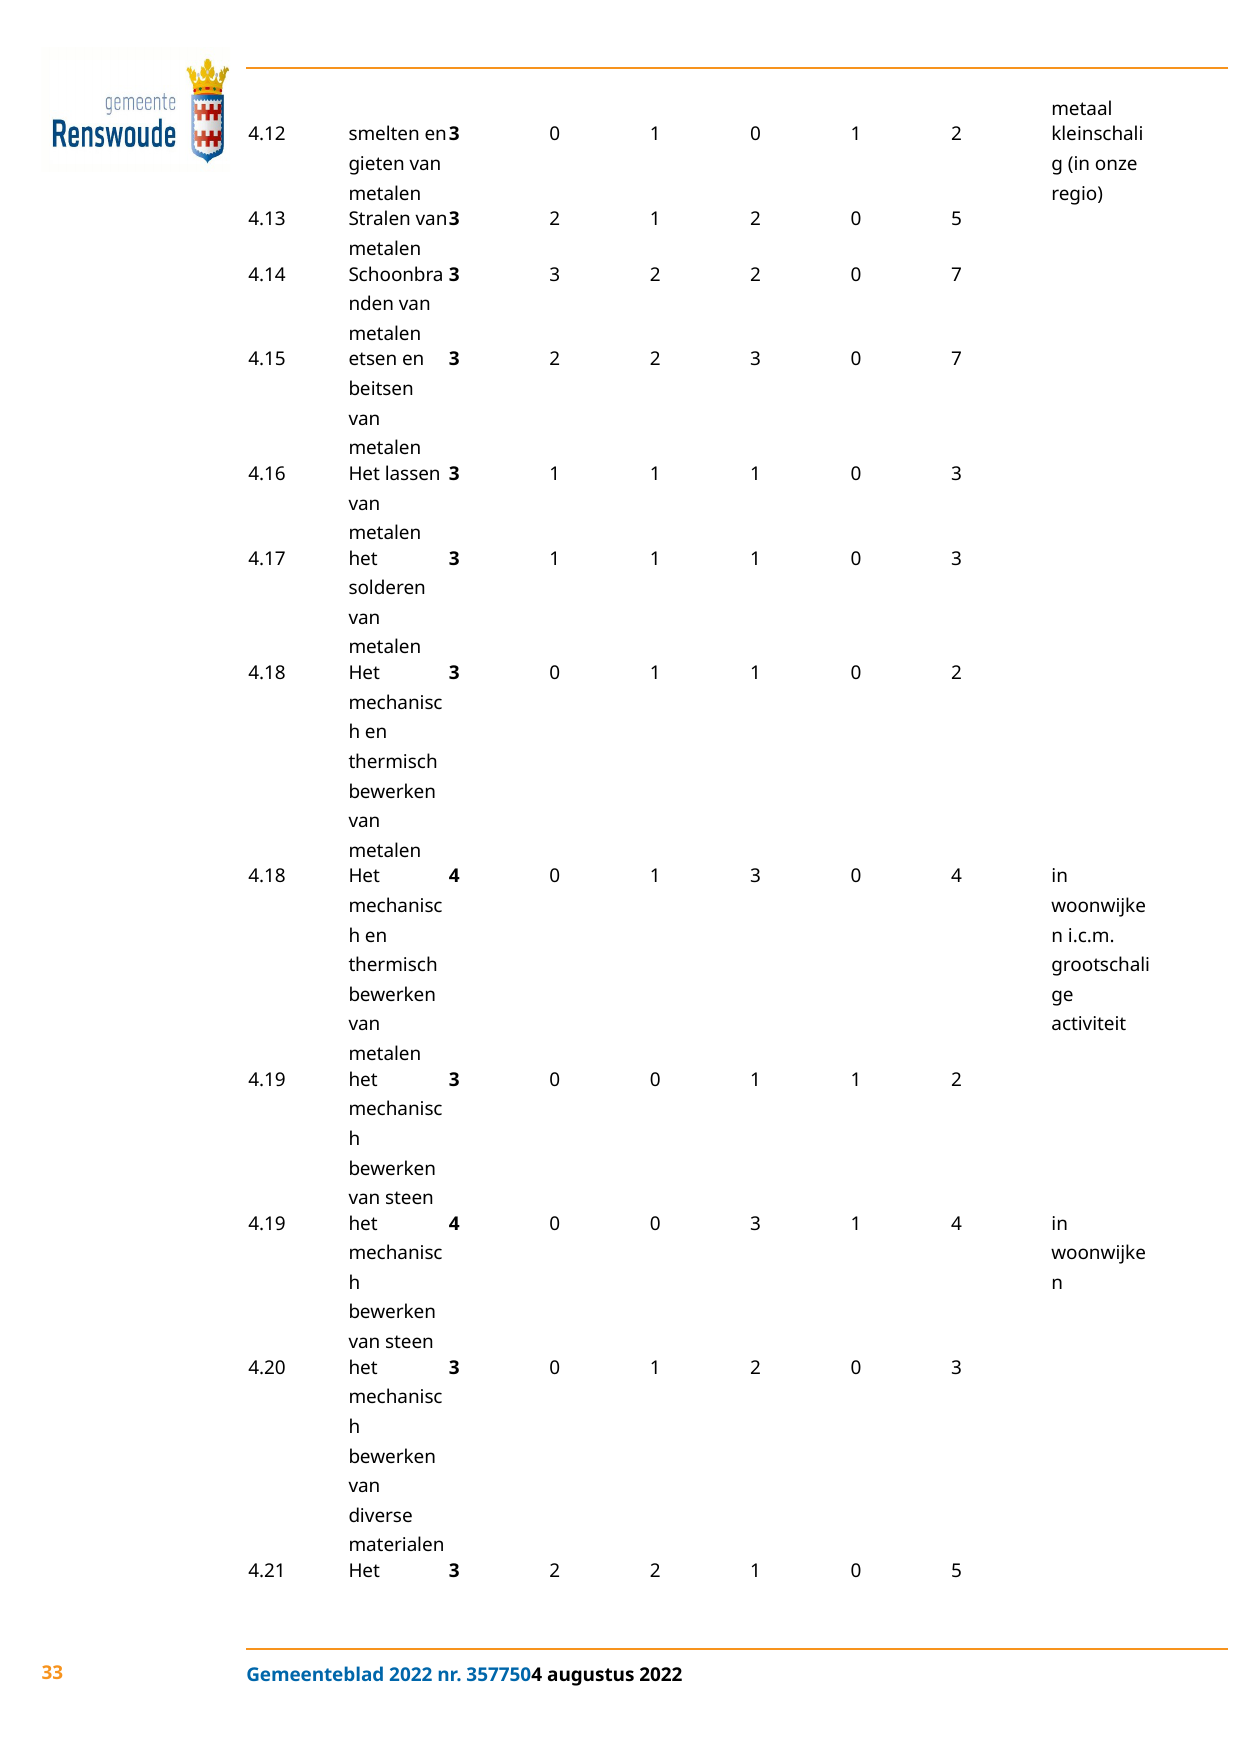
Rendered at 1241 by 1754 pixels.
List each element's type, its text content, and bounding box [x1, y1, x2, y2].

table_cell [650, 95, 750, 121]
table_cell 1 [650, 121, 750, 205]
table_cell 2 [750, 205, 850, 261]
table_cell 4.19 [248, 1066, 348, 1210]
table_cell 2 [549, 205, 649, 261]
table_cell [1051, 1066, 1152, 1210]
table_cell 3 [951, 545, 1051, 659]
table_cell [1051, 1557, 1152, 1583]
table_cell 0 [549, 1354, 649, 1557]
table_cell 2 [650, 1557, 750, 1583]
table_cell 0 [850, 1557, 951, 1583]
table_cell 0 [850, 205, 951, 261]
table_cell 3 [449, 261, 549, 346]
table_cell [750, 95, 850, 121]
table_cell 1 [650, 1354, 750, 1557]
table_cell 5 [951, 1557, 1051, 1583]
table_cell 0 [850, 460, 951, 545]
table_cell 3 [449, 346, 549, 460]
table_cell [1051, 205, 1152, 261]
table_cell [549, 95, 649, 121]
table_cell 0 [650, 1210, 750, 1354]
table_cell het mechanisch bewerken van diverse materialen [348, 1354, 449, 1557]
table_cell 4.15 [248, 346, 348, 460]
table_cell 4 [449, 1210, 549, 1354]
table_cell 0 [850, 346, 951, 460]
table_cell 7 [951, 346, 1051, 460]
table_cell 4.18 [248, 660, 348, 863]
table_cell 1 [850, 1210, 951, 1354]
table_cell 2 [951, 660, 1051, 863]
table_cell 1 [850, 1066, 951, 1210]
table_cell 3 [449, 1557, 549, 1583]
table_cell smelten en gieten van metalen [348, 121, 449, 205]
table_cell 0 [750, 121, 850, 205]
table_cell 1 [750, 545, 850, 659]
table_cell 4 [951, 1210, 1051, 1354]
table_cell Stralen van metalen [348, 205, 449, 261]
table_cell Het mechanisch en thermisch bewerken van metalen [348, 863, 449, 1066]
table_cell 3 [549, 261, 649, 346]
table_cell 1 [850, 121, 951, 205]
table_cell 0 [549, 863, 649, 1066]
table_cell het solderen van metalen [348, 545, 449, 659]
table_cell in woonwijken i.c.m. grootschalige activiteit [1051, 863, 1152, 1066]
table_cell 1 [650, 460, 750, 545]
table_cell 4.16 [248, 460, 348, 545]
table_cell 3 [449, 1354, 549, 1557]
table_cell 1 [750, 1557, 850, 1583]
table_cell 3 [449, 1066, 549, 1210]
table_cell [449, 95, 549, 121]
table_cell 2 [750, 261, 850, 346]
table_cell 3 [449, 121, 549, 205]
table_cell [248, 95, 348, 121]
table_cell het mechanisch bewerken van steen [348, 1066, 449, 1210]
table_cell 3 [750, 1210, 850, 1354]
table_cell 4.21 [248, 1557, 348, 1583]
table_cell [1051, 1354, 1152, 1557]
table_cell 4 [951, 863, 1051, 1066]
table_cell 3 [449, 660, 549, 863]
table_cell 4.19 [248, 1210, 348, 1354]
table_cell Het [348, 1557, 449, 1583]
table_cell 1 [750, 1066, 850, 1210]
table_cell 0 [549, 1210, 649, 1354]
picture [41, 47, 231, 172]
table_cell 2 [650, 261, 750, 346]
table_cell 7 [951, 261, 1051, 346]
table_cell 2 [549, 1557, 649, 1583]
table_cell 3 [750, 346, 850, 460]
table_cell 0 [850, 863, 951, 1066]
table_cell 0 [850, 660, 951, 863]
table_cell 1 [549, 460, 649, 545]
table_cell [348, 95, 449, 121]
table_cell 0 [650, 1066, 750, 1210]
table_cell [850, 95, 951, 121]
table_cell 1 [750, 660, 850, 863]
table_cell 1 [549, 545, 649, 659]
table_cell 2 [951, 1066, 1051, 1210]
table_cell 3 [449, 205, 549, 261]
table_cell 0 [850, 1354, 951, 1557]
table_cell 4 [449, 863, 549, 1066]
table_cell 2 [951, 121, 1051, 205]
table_cell 1 [750, 460, 850, 545]
table_cell etsen en beitsen van metalen [348, 346, 449, 460]
table_cell [1051, 545, 1152, 659]
table_cell [1051, 261, 1152, 346]
table_cell 0 [549, 1066, 649, 1210]
table_cell 4.17 [248, 545, 348, 659]
table_cell 3 [449, 460, 549, 545]
table_cell het mechanisch bewerken van steen [348, 1210, 449, 1354]
table_cell 2 [750, 1354, 850, 1557]
table_cell [951, 95, 1051, 121]
table_cell 4.18 [248, 863, 348, 1066]
table_cell 3 [449, 545, 549, 659]
table_cell 0 [549, 660, 649, 863]
table_cell 5 [951, 205, 1051, 261]
table_cell 1 [650, 660, 750, 863]
table_cell 0 [850, 261, 951, 346]
table_cell Het mechanisch en thermisch bewerken van metalen [348, 660, 449, 863]
table_cell 4.20 [248, 1354, 348, 1557]
table_cell Het lassen van metalen [348, 460, 449, 545]
table_cell 1 [650, 205, 750, 261]
table_cell 2 [549, 346, 649, 460]
table_cell 3 [750, 863, 850, 1066]
table_cell Schoonbranden van metalen [348, 261, 449, 346]
table_cell 4.14 [248, 261, 348, 346]
table_cell 3 [951, 460, 1051, 545]
table_cell in woonwijken [1051, 1210, 1152, 1354]
table_cell [1051, 346, 1152, 460]
table_cell 1 [650, 863, 750, 1066]
table_cell 3 [951, 1354, 1051, 1557]
table_cell 2 [650, 346, 750, 460]
table_cell 4.13 [248, 205, 348, 261]
table_cell metaal [1051, 95, 1152, 121]
table_cell [1051, 460, 1152, 545]
table_cell kleinschalig (in onze regio) [1051, 121, 1152, 205]
table_cell [1051, 660, 1152, 863]
table_cell 1 [650, 545, 750, 659]
table_cell 4.12 [248, 121, 348, 205]
table_cell 0 [850, 545, 951, 659]
table_cell 0 [549, 121, 649, 205]
